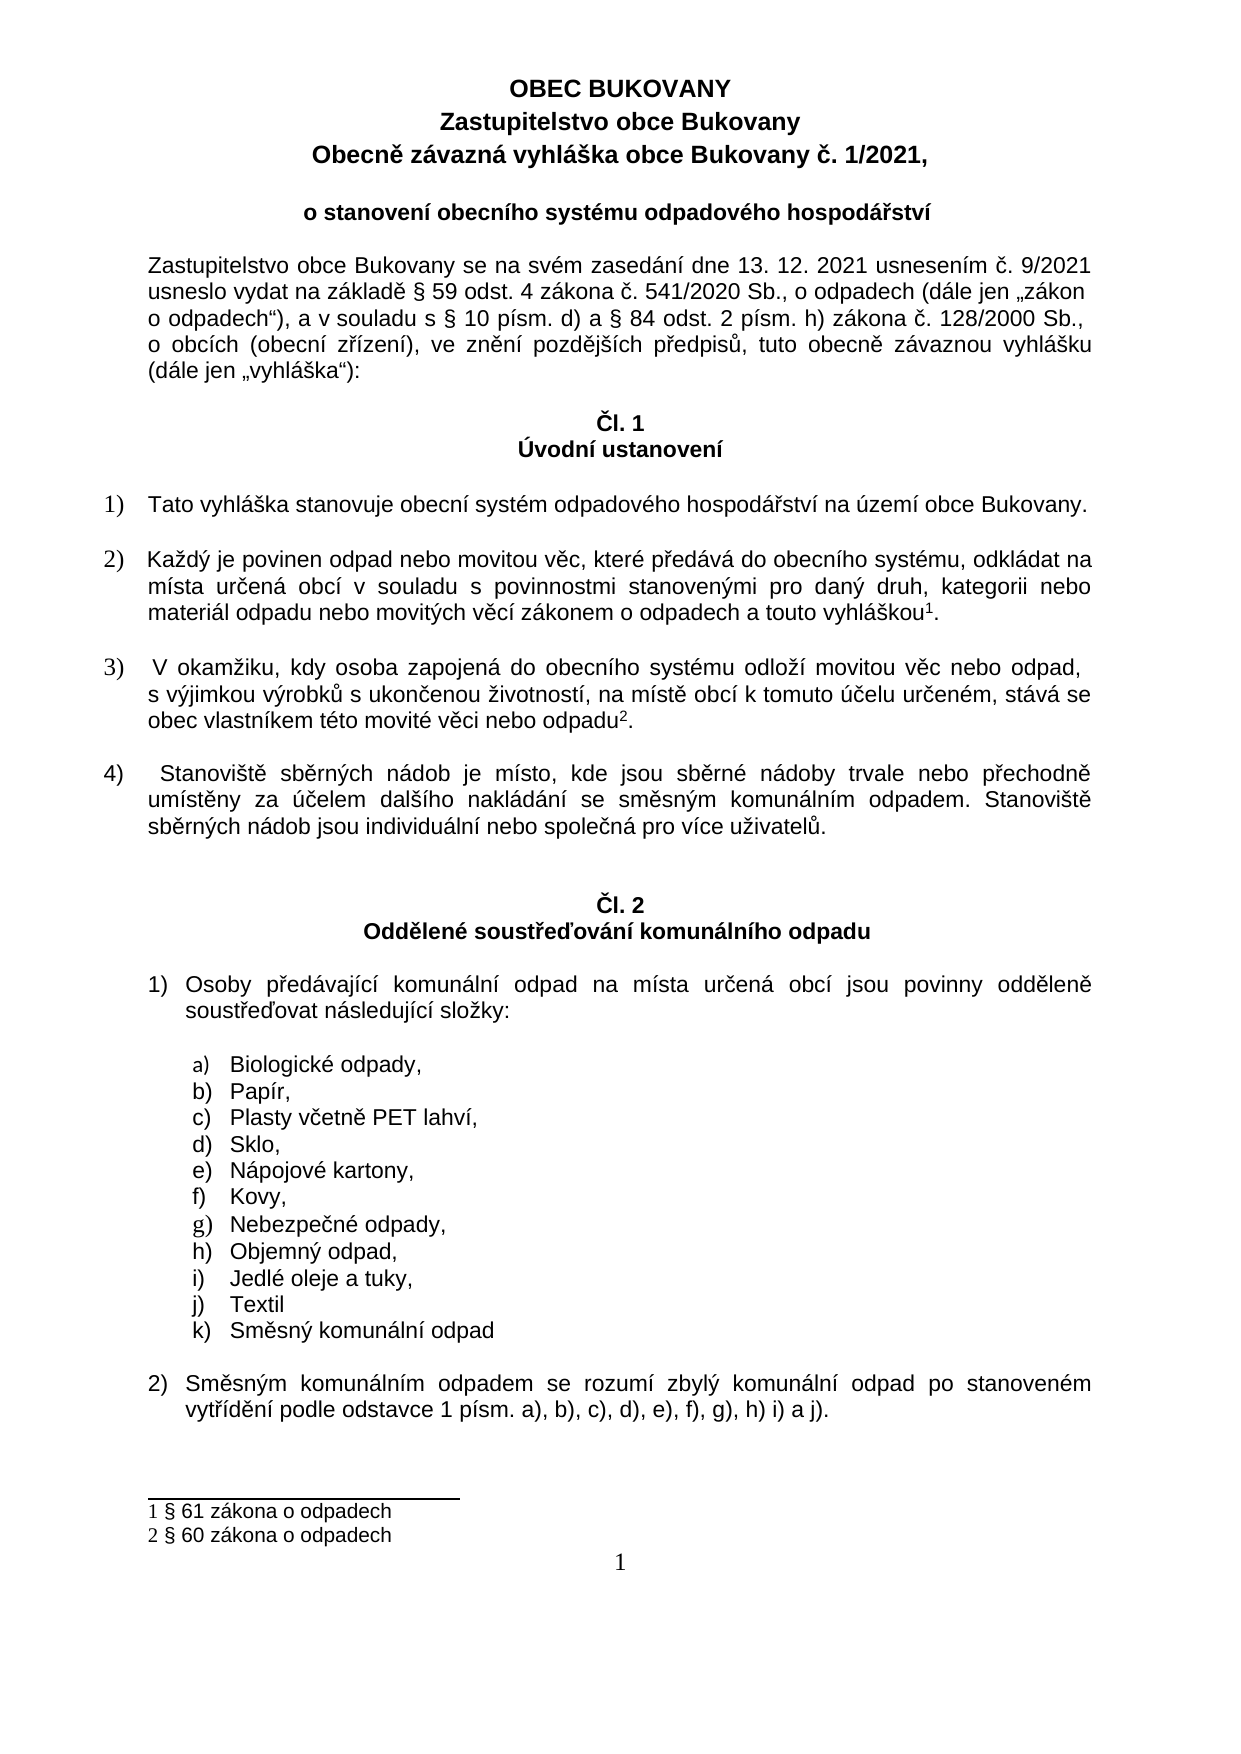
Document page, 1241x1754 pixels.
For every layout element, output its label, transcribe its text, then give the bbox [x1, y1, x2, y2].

text Zastupitelstvo obce Bukovany se na svém zasedání dne 13. 12. 2021 usnesením č. 9/2021 usneslo vydat na základě § 59 odst. 4 zákona č. 541/2020 Sb., o odpadech (dále jen „zákon o odpadech“), a v souladu s § 10 písm. d) a § 84 odst. 2 písm. h) zákona č. 128/2000 Sb., o obcích (obecní zřízení), ve znění pozdějších předpisů, tuto obecně závaznou vyhlášku (dále jen „vyhláška“): [148, 252, 1092, 384]
list Sklo, [192, 1131, 1092, 1157]
list Biologické odpady, [192, 1050, 1092, 1078]
list Nápojové kartony, [192, 1157, 1092, 1183]
list V okamžiku, kdy osoba zapojená do obecního systému odloží movitou věc nebo odpad, s výjimkou výrobků s ukončenou životností, na místě obcí k tomuto účelu určeném, stává se obec vlastníkem této movité věci nebo odpadu. [103, 652, 1092, 733]
list Každý je povinen odpad nebo movitou věc, které předává do obecního systému, odkládat na místa určená obcí v souladu s povinnostmi stanovenými pro daný druh, kategorii nebo materiál odpadu nebo movitých věcí zákonem o odpadech a touto vyhláškou. [103, 544, 1092, 626]
list Kovy, [192, 1183, 1092, 1209]
text Oddělené soustřeďování komunálního odpadu [148, 918, 1092, 944]
list Směsným komunálním odpadem se rozumí zbylý komunální odpad po stanoveném vytřídění podle odstavce 1 písm. a), b), c), d), e), f), g), h) i) a j). [148, 1370, 1092, 1423]
text Čl. 2 [148, 892, 1092, 918]
list Objemný odpad, [192, 1238, 1092, 1265]
list Osoby předávající komunální odpad na místa určená obcí jsou povinny odděleně soustřeďovat následující složky: [148, 971, 1092, 1023]
text Čl. 1 [148, 410, 1092, 436]
list Nebezpečné odpady, [192, 1209, 1092, 1238]
list Textil [192, 1291, 1092, 1317]
text OBEC BUKOVANY [148, 74, 1092, 103]
text Zastupitelstvo obce Bukovany [148, 107, 1092, 136]
list § 60 zákona o odpadech [148, 1523, 1092, 1547]
list Jedlé oleje a tuky, [192, 1265, 1092, 1291]
list Směsný komunální odpad [192, 1317, 1092, 1344]
list Tato vyhláška stanovuje obecní systém odpadového hospodářství na území obce Bukovany. [103, 489, 1092, 518]
list Plasty včetně PET lahví, [192, 1104, 1092, 1131]
list Papír, [192, 1078, 1092, 1104]
text o stanovení obecního systému odpadového hospodářství [148, 199, 1092, 226]
list § 61 zákona o odpadech [148, 1499, 1092, 1523]
list Stanoviště sběrných nádob je místo, kde jsou sběrné nádoby trvale nebo přechodně umístěny za účelem dalšího nakládání se směsným komunálním odpadem. Stanoviště sběrných nádob jsou individuální nebo společná pro více uživatelů. [103, 760, 1092, 839]
text Obecně závazná vyhláška obce Bukovany č. 1/2021, [148, 140, 1092, 169]
subtitle Úvodní ustanovení [148, 436, 1092, 463]
